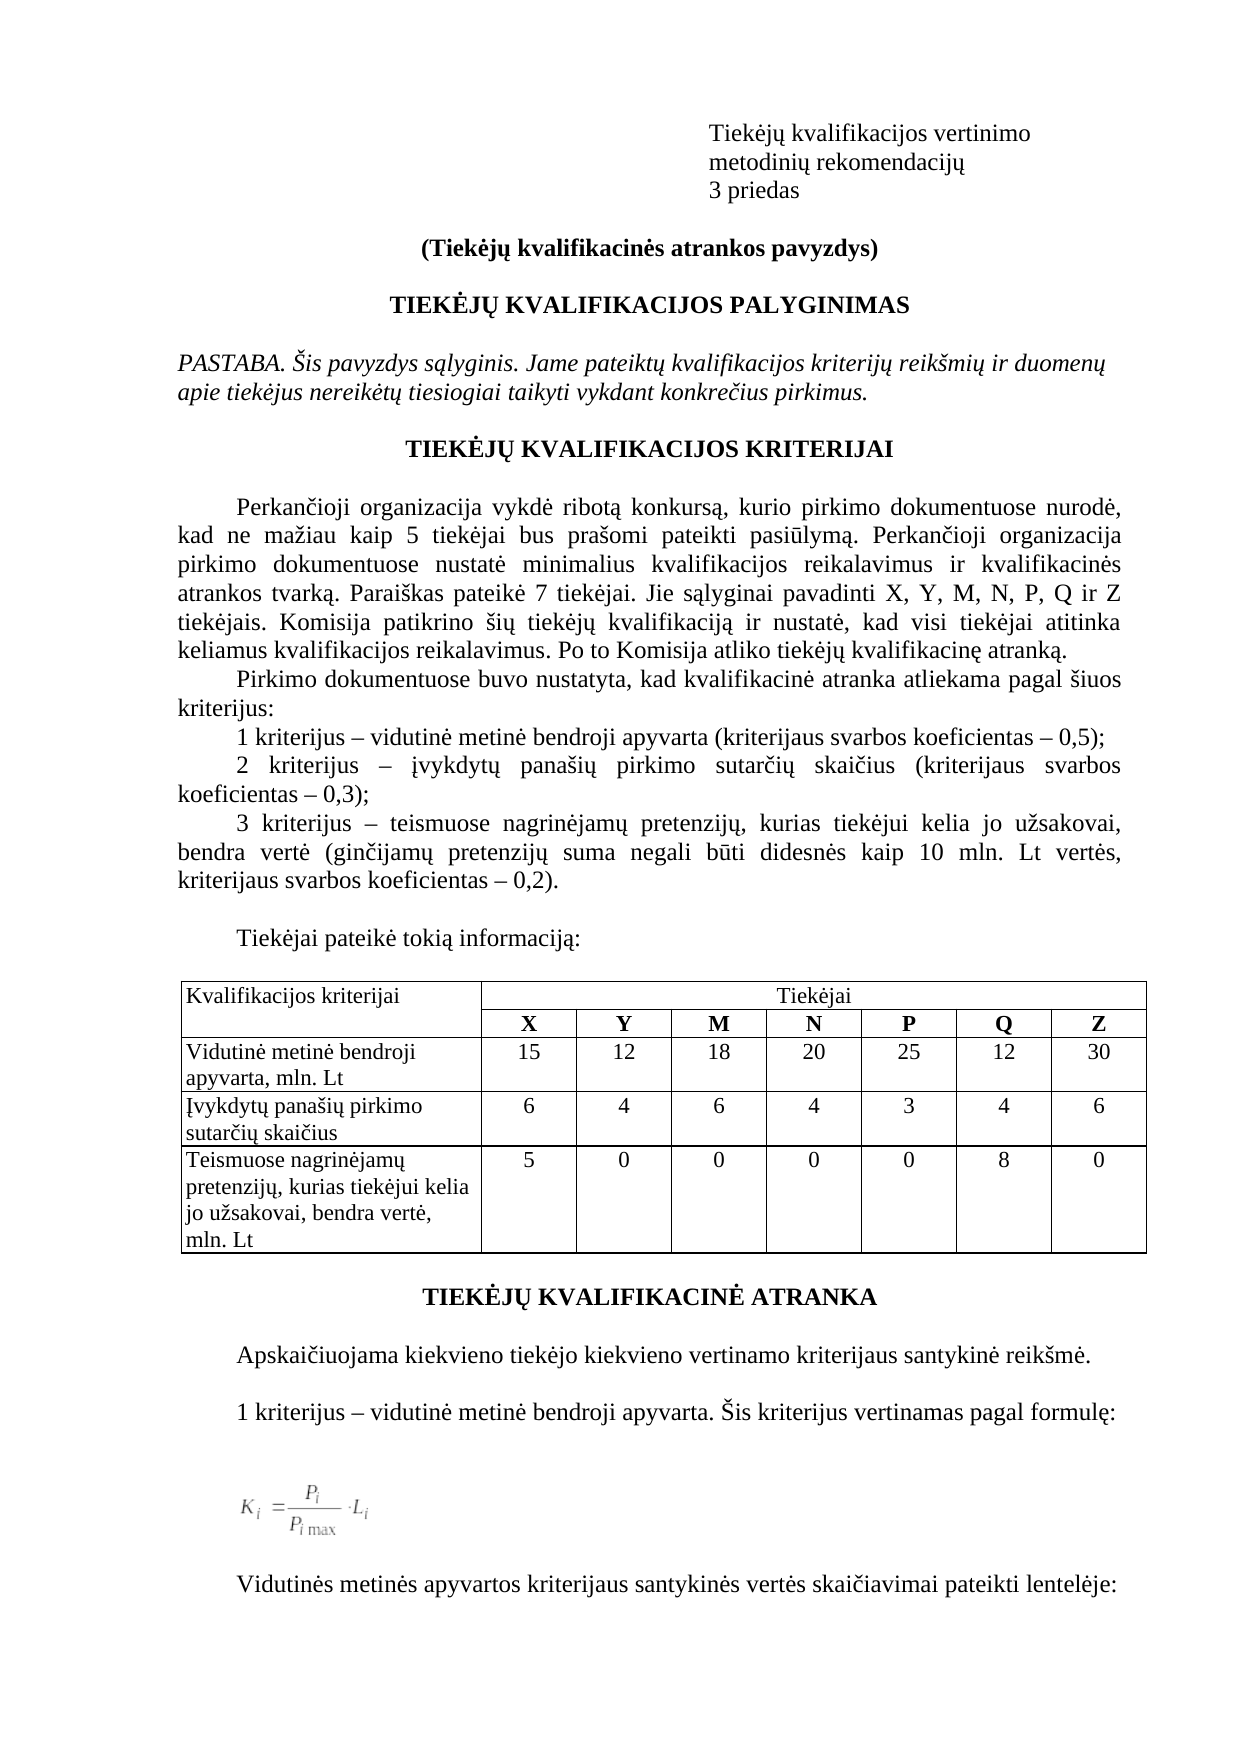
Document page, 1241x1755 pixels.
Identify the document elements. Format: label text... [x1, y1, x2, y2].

table_header Kvalifikacijos kriterijai [182, 982, 481, 1036]
table_cell Teismuose nagrinėjamų pretenzijų, kurias tiekėjui kelia jo užsakovai, bendra vertė, mln. Lt [182, 1147, 481, 1252]
text metodinių rekomendacijų [177, 147, 1122, 176]
table_cell 5 [482, 1147, 576, 1252]
table_cell 15 [482, 1038, 576, 1091]
text Tiekėjų kvalifikacijos vertinimo [702, 118, 1122, 147]
table_cell 0 [577, 1147, 671, 1252]
table_cell 0 [767, 1147, 861, 1252]
text 3 priedas [177, 176, 1122, 204]
text 1 kriterijus – vidutinė metinė bendroji apyvarta. Šis kriterijus vertinamas pagal formulę: [177, 1397, 1122, 1426]
table_cell 6 [482, 1092, 576, 1145]
table_cell 6 [672, 1092, 766, 1145]
table_cell Y [577, 1010, 671, 1036]
table_cell 4 [577, 1092, 671, 1145]
table_cell 25 [862, 1038, 956, 1091]
table_cell 4 [767, 1092, 861, 1145]
table_cell 12 [957, 1038, 1051, 1091]
text 2 kriterijus – įvykdytų panašių pirkimo sutarčių skaičius (kriterijaus svarbos koeficientas – 0,3); [177, 751, 1122, 808]
table_header Tiekėjai [482, 982, 1146, 1008]
table_cell 6 [1052, 1092, 1146, 1145]
text 3 kriterijus – teismuose nagrinėjamų pretenzijų, kurias tiekėjui kelia jo užsakovai, bendra vertė (ginčijamų pretenzijų suma negali būti didesnės kaip 10 mln. Lt vertės, kriterijaus svarbos koeficientas – 0,2). [177, 808, 1122, 894]
table_cell P [862, 1010, 956, 1036]
table_cell M [672, 1010, 766, 1036]
text Ki = (Pi / Pimax) x Li [177, 1455, 1122, 1541]
text TIEKĖJŲ KVALIFIKACIJOS KRITERIJAI [177, 434, 1122, 463]
table_cell 18 [672, 1038, 766, 1091]
table_cell Q [957, 1010, 1051, 1036]
table_cell 4 [957, 1092, 1051, 1145]
table_cell 0 [862, 1147, 956, 1252]
table_cell N [767, 1010, 861, 1036]
table_cell 3 [862, 1092, 956, 1145]
text 1 kriterijus – vidutinė metinė bendroji apyvarta (kriterijaus svarbos koeficientas – 0,5); [177, 722, 1122, 751]
text Vidutinės metinės apyvartos kriterijaus santykinės vertės skaičiavimai pateikti lentelėje: [177, 1569, 1122, 1598]
table_cell 30 [1052, 1038, 1146, 1091]
text (Tiekėjų kvalifikacinės atrankos pavyzdys) [177, 233, 1122, 262]
text TIEKĖJŲ KVALIFIKACIJOS PALYGINIMAS [177, 291, 1122, 319]
table_cell 12 [577, 1038, 671, 1091]
table_cell Z [1052, 1010, 1146, 1036]
text Apskaičiuojama kiekvieno tiekėjo kiekvieno vertinamo kriterijaus santykinė reikšmė. [177, 1340, 1122, 1368]
text PASTABA. Šis pavyzdys sąlyginis. Jame pateiktų kvalifikacijos kriterijų reikšmių ir duomenų apie tiekėjus nereikėtų tiesiogiai taikyti vykdant konkrečius pirkimus. [177, 348, 1122, 406]
text Pirkimo dokumentuose buvo nustatyta, kad kvalifikacinė atranka atliekama pagal šiuos kriterijus: [177, 664, 1122, 722]
table_cell 20 [767, 1038, 861, 1091]
text Tiekėjai pateikė tokią informaciją: [177, 923, 1122, 952]
table_cell 0 [672, 1147, 766, 1252]
table_cell Įvykdytų panašių pirkimo sutarčių skaičius [182, 1092, 481, 1145]
text TIEKĖJŲ KVALIFIKACINĖ ATRANKA [177, 1282, 1122, 1311]
text Perkančioji organizacija vykdė ribotą konkursą, kurio pirkimo dokumentuose nurodė, kad ne mažiau kaip 5 tiekėjai bus prašomi pateikti pasiūlymą. Perkančioji organizacija pirkimo dokumentuose nustatė minimalius kvalifikacijos reikalavimus ir kvalifikacinės atrankos tvarką. Paraiškas pateikė 7 tiekėjai. Jie sąlyginai pavadinti X, Y, M, N, P, Q ir Z tiekėjais. Komisija patikrino šių tiekėjų kvalifikaciją ir nustatė, kad visi tiekėjai atitinka keliamus kvalifikacijos reikalavimus. Po to Komisija atliko tiekėjų kvalifikacinę atranką. [177, 492, 1122, 664]
table_cell 8 [957, 1147, 1051, 1252]
table_cell Vidutinė metinė bendroji apyvarta, mln. Lt [182, 1038, 481, 1091]
table_cell X [482, 1010, 576, 1036]
table_cell 0 [1052, 1147, 1146, 1252]
